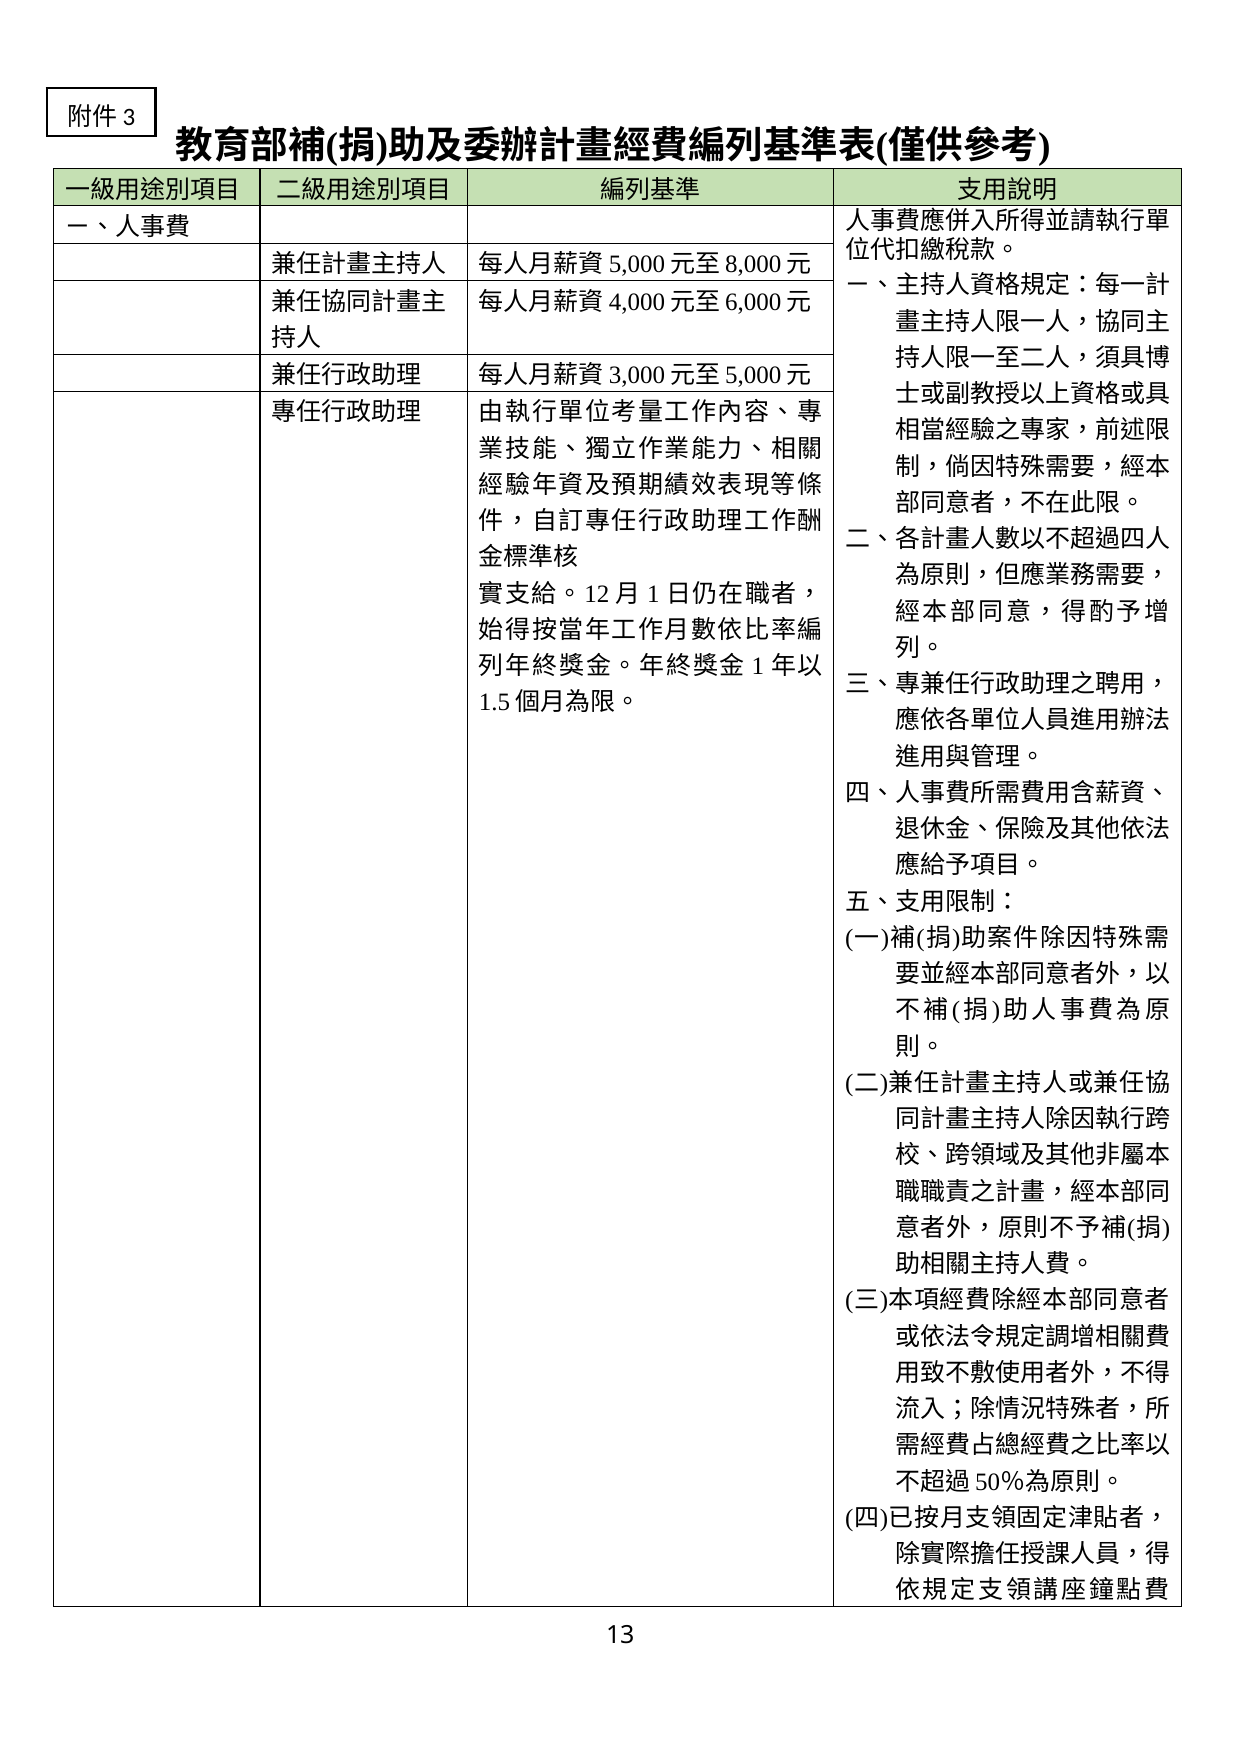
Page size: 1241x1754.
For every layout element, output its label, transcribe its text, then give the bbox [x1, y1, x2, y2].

table_cell 兼任行政助理 [261, 355, 467, 391]
table_header 支用說明 [834, 169, 1181, 205]
table_header 二級用途別項目 [261, 169, 467, 205]
table_cell [54, 244, 259, 280]
table_cell 每人月薪資5,000元至8,000元 [468, 244, 833, 280]
text 教育部補(捐)助及委辦計畫經費編列基準表(僅供參考) [118, 118, 1122, 168]
table_cell 每人月薪資3,000元至5,000元 [468, 355, 833, 391]
table_header 編列基準 [468, 169, 833, 205]
table_cell 由執行單位考量工作內容、專業技能、獨立作業能力、相關經驗年資及預期績效表現等條件，自訂專任行政助理工作酬金標準核 實支給。12月1日仍在職者，始得按當年工作月數依比率編列年終獎金。年終獎金1年以1.5個月為限。 [468, 392, 833, 1606]
table_cell [468, 206, 833, 243]
table_cell 兼任協同計畫主持人 [261, 281, 467, 353]
table_cell 專任行政助理 [261, 392, 467, 1606]
table_cell 兼任計畫主持人 [261, 244, 467, 280]
table_header 一級用途別項目 [54, 169, 259, 205]
table_cell ㄧ、人事費 [54, 206, 259, 243]
text 附件3 [63, 96, 139, 127]
table_cell [54, 281, 259, 353]
table_cell 人事費應併入所得並請執行單位代扣繳稅款。 ㄧ、主持人資格規定：每一計畫主持人限一人，協同主持人限一至二人，須具博士或副教授以上資格或具相當經驗之專家，前述限制，倘因特殊需要，經本部同意者，不在此限。 二、各計畫人數以不超過四人為原則，但應業務需要，經本部同意，得酌予增列。 三、專兼任行政助理之聘用，應依各單位人員進用辦法進用與管理。 四、人事費所需費用含薪資、退休金、保險及其他依法應給予項目。 五、支用限制： (一)補(捐)助案件除因特殊需要並經本部同意者外，以不補(捐)助人事費為原則。 (二)兼任計畫主持人或兼任協同計畫主持人除因執行跨校、跨領域及其他非屬本職職責之計畫，經本部同意者外，原則不予補(捐)助相關主持人費。 (三)本項經費除經本部同意者或依法令規定調增相關費用致不敷使用者外，不得流入；除情況特殊者，所需經費占總經費之比率以不超過50％為原則。 (四)已按月支領固定津貼者，除實際擔任授課人員，得依規定支領講座鐘點費 [834, 206, 1181, 1606]
table_cell [54, 355, 259, 391]
table_cell 每人月薪資4,000元至6,000元 [468, 281, 833, 353]
table_cell [261, 206, 467, 243]
table_cell [54, 392, 259, 1606]
